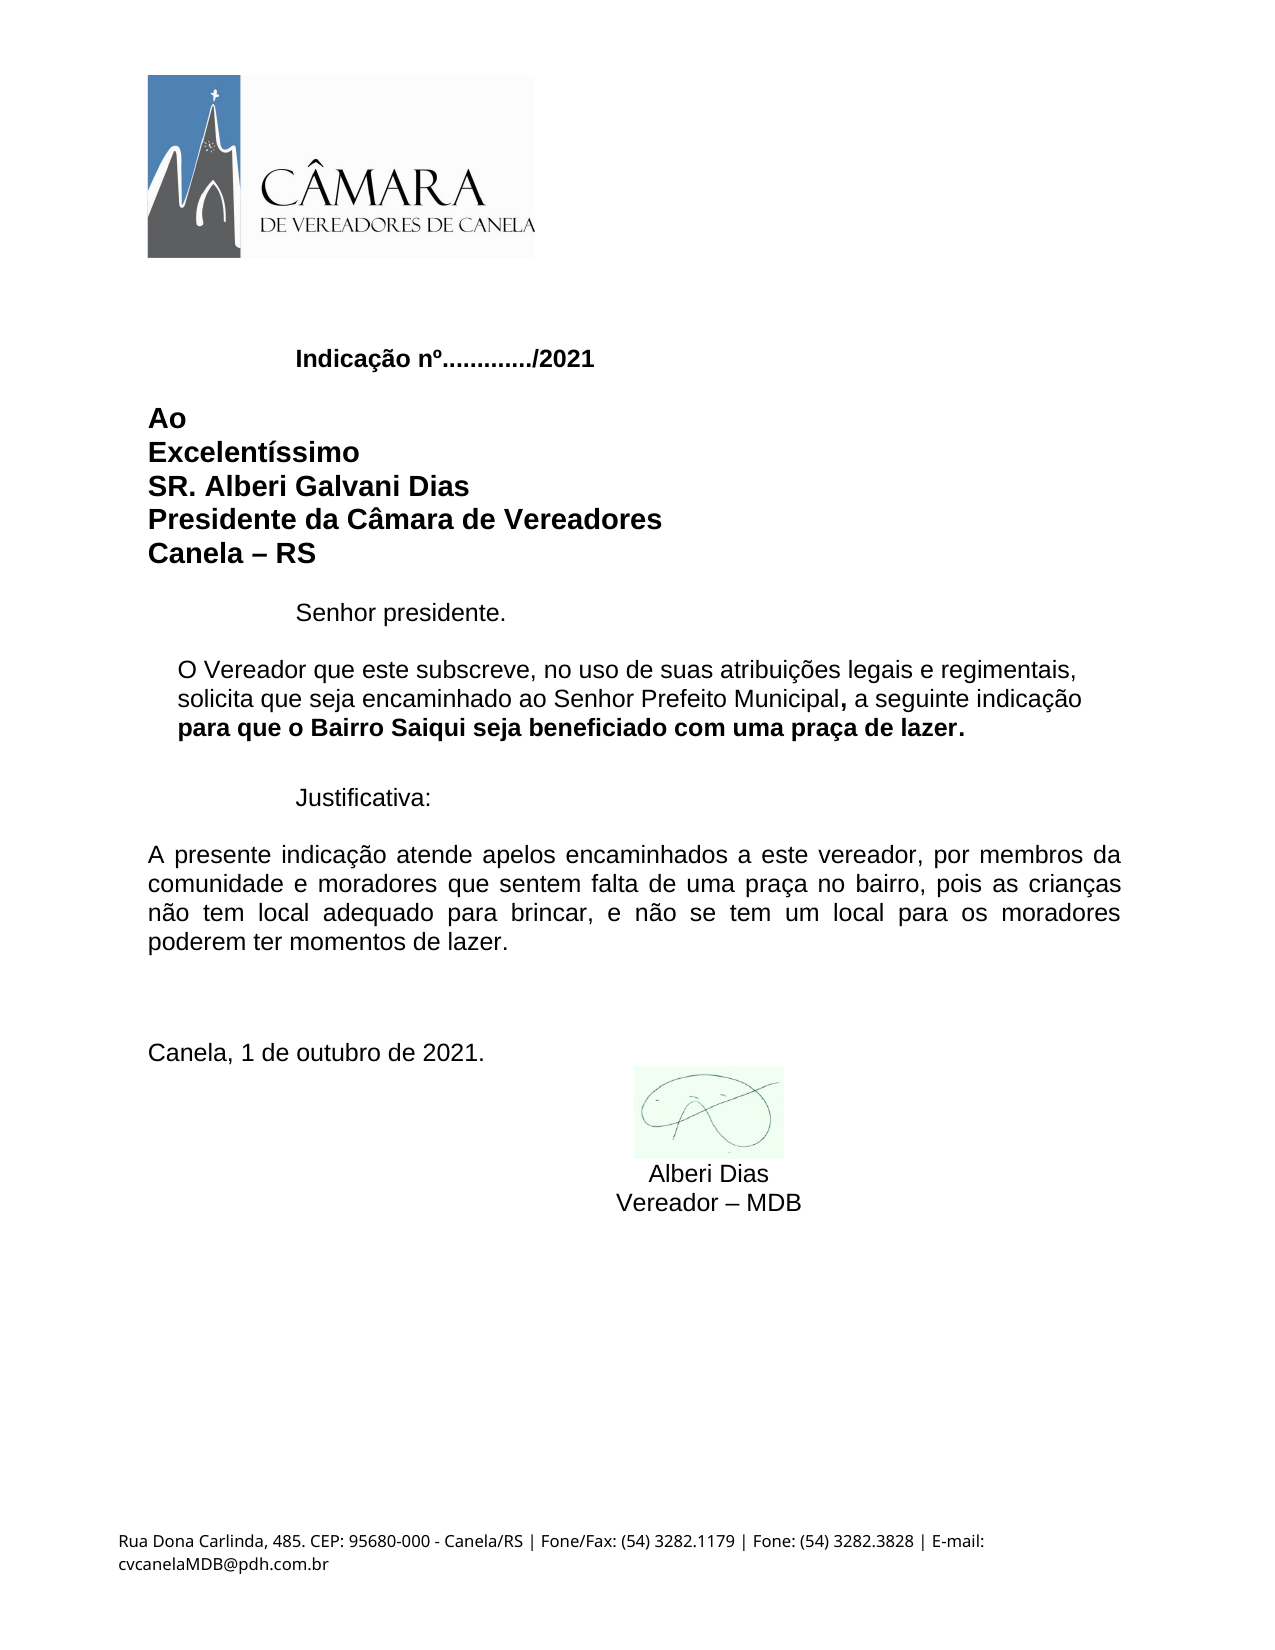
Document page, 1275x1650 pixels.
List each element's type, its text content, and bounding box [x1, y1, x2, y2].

text O Vereador que este subscreve, no uso de suas atribuições legais e regimentais, solicita que seja encaminhado ao Senhor Prefeito Municipal, a seguinte indicação para que o Bairro Saiqui seja beneficiado com uma praça de lazer. [177, 656, 1122, 742]
picture [147, 75, 536, 258]
text Justificativa: [295, 783, 1122, 812]
text Canela, 1 de outubro de 2021. [148, 1038, 1122, 1067]
text Vereador – MDB [148, 1188, 1122, 1216]
text Canela – RS [148, 536, 1122, 569]
picture [633, 1066, 784, 1159]
text Senhor presidente. [148, 598, 1122, 627]
text Ao [148, 402, 1122, 435]
text SR. Alberi Galvani Dias [148, 469, 1122, 502]
text Excelentíssimo [148, 435, 1122, 469]
text A presente indicação atende apelos encaminhados a este vereador, por membros da comunidade e moradores que sentem falta de uma praça no bairro, pois as crianças não tem local adequado para brincar, e não se tem um local para os moradores poderem ter momentos de lazer. [148, 841, 1122, 956]
text Presidente da Câmara de Vereadores [148, 502, 1122, 536]
text Alberi Dias [148, 1159, 1122, 1188]
subtitle Indicação nº............./2021 [148, 344, 1122, 373]
